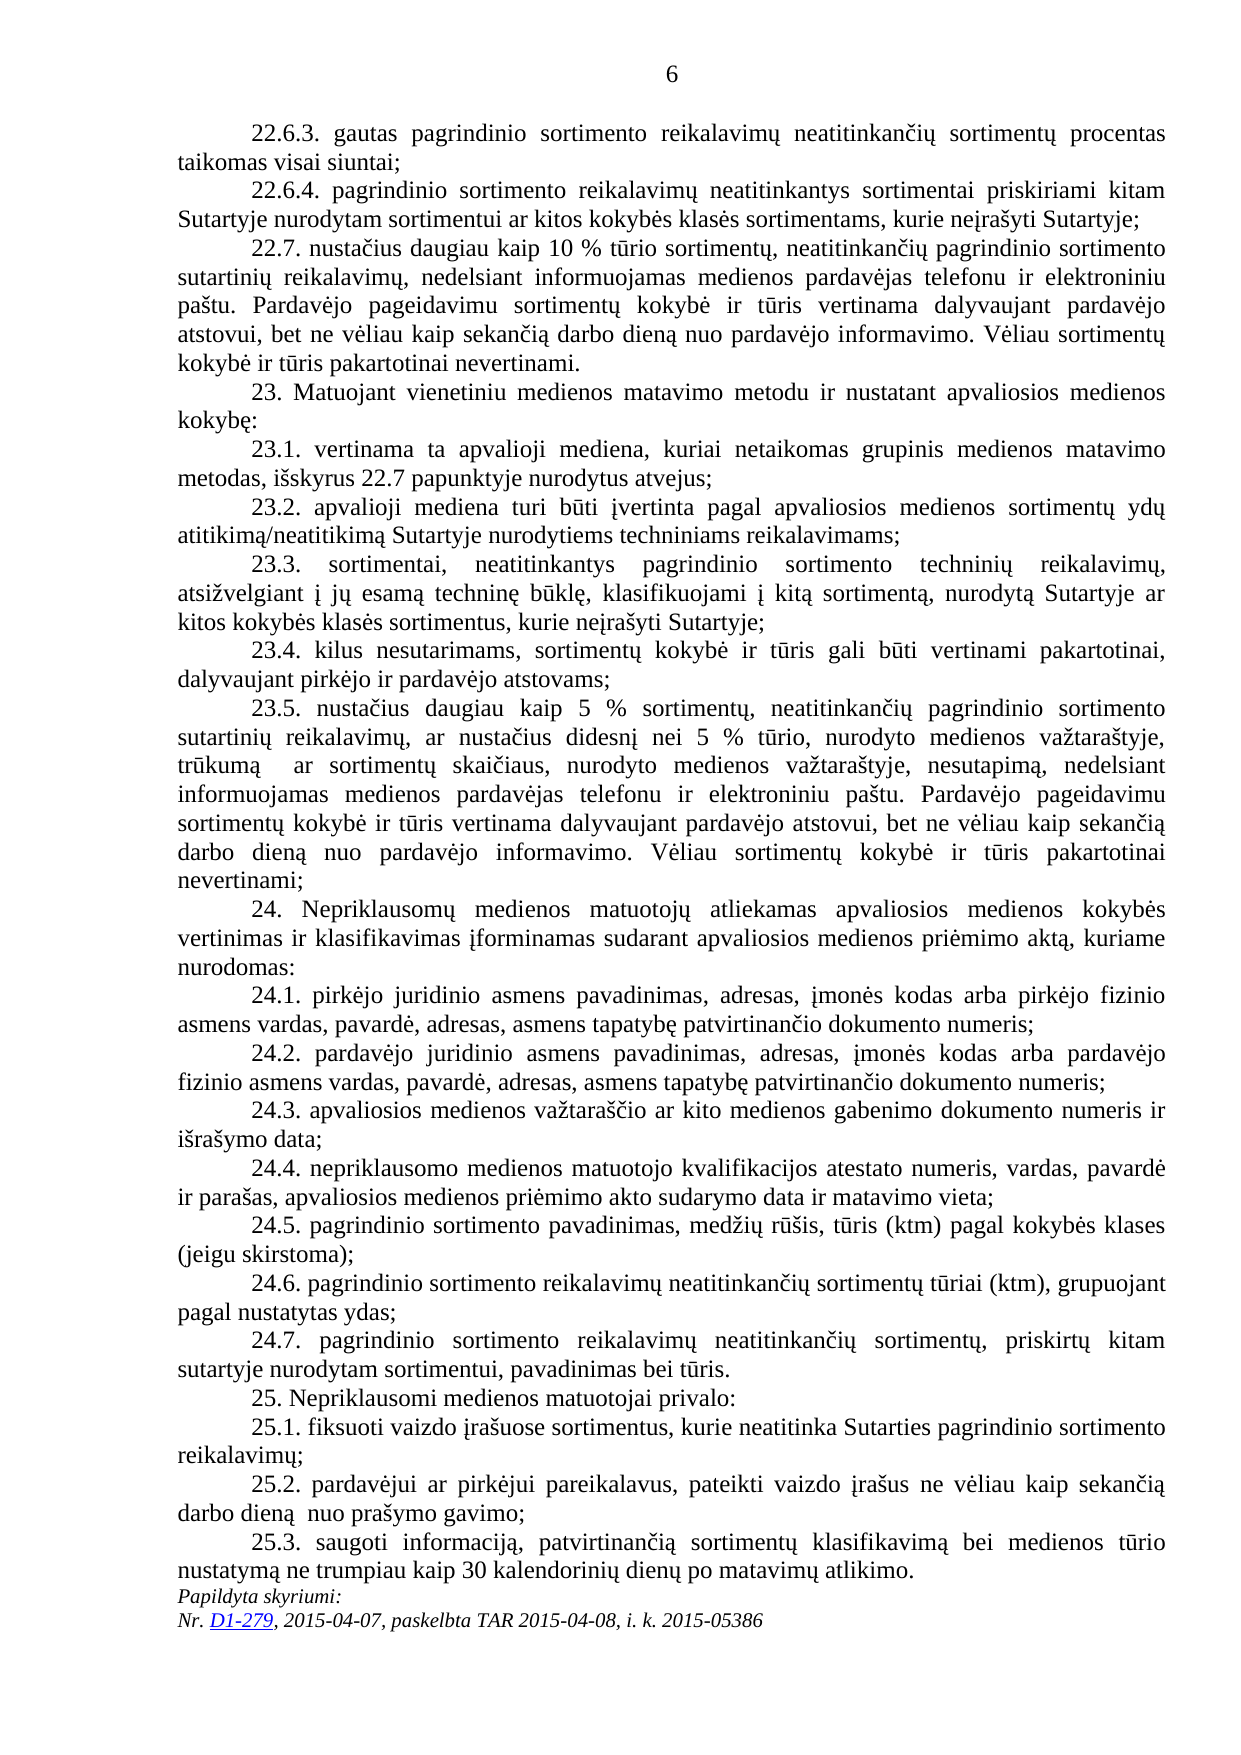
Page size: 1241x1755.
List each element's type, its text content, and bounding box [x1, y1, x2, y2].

text 24. Nepriklausomų medienos matuotojų atliekamas apvaliosios medienos kokybės vertinimas ir klasifikavimas įforminamas sudarant apvaliosios medienos priėmimo aktą, kuriame nurodomas: [177, 894, 1166, 981]
text 22.7. nustačius daugiau kaip 10 % tūrio sortimentų, neatitinkančių pagrindinio sortimento sutartinių reikalavimų, nedelsiant informuojamas medienos pardavėjas telefonu ir elektroniniu paštu. Pardavėjo pageidavimu sortimentų kokybė ir tūris vertinama dalyvaujant pardavėjo atstovui, bet ne vėliau kaip sekančią darbo dieną nuo pardavėjo informavimo. Vėliau sortimentų kokybė ir tūris pakartotinai nevertinami. [177, 233, 1166, 377]
text 23.4. kilus nesutarimams, sortimentų kokybė ir tūris gali būti vertinami pakartotinai, dalyvaujant pirkėjo ir pardavėjo atstovams; [177, 636, 1166, 693]
text 24.1. pirkėjo juridinio asmens pavadinimas, adresas, įmonės kodas arba pirkėjo fizinio asmens vardas, pavardė, adresas, asmens tapatybę patvirtinančio dokumento numeris; [177, 981, 1166, 1038]
text 23. Matuojant vienetiniu medienos matavimo metodu ir nustatant apvaliosios medienos kokybę: [177, 377, 1166, 434]
text 23.2. apvalioji mediena turi būti įvertinta pagal apvaliosios medienos sortimentų ydų atitikimą/neatitikimą Sutartyje nurodytiems techniniams reikalavimams; [177, 492, 1166, 549]
text Nr. D1-279, 2015-04-07, paskelbta TAR 2015-04-08, i. k. 2015-05386 [177, 1608, 1166, 1632]
text 22.6.3. gautas pagrindinio sortimento reikalavimų neatitinkančių sortimentų procentas taikomas visai siuntai; [177, 118, 1166, 176]
text 23.3. sortimentai, neatitinkantys pagrindinio sortimento techninių reikalavimų, atsižvelgiant į jų esamą techninę būklę, klasifikuojami į kitą sortimentą, nurodytą Sutartyje ar kitos kokybės klasės sortimentus, kurie neįrašyti Sutartyje; [177, 549, 1166, 636]
text 24.5. pagrindinio sortimento pavadinimas, medžių rūšis, tūris (ktm) pagal kokybės klases (jeigu skirstoma); [177, 1211, 1166, 1268]
text 23.1. vertinama ta apvalioji mediena, kuriai netaikomas grupinis medienos matavimo metodas, išskyrus 22.7 papunktyje nurodytus atvejus; [177, 434, 1166, 492]
text 23.5. nustačius daugiau kaip 5 % sortimentų, neatitinkančių pagrindinio sortimento sutartinių reikalavimų, ar nustačius didesnį nei 5 % tūrio, nurodyto medienos važtaraštyje, trūkumą ar sortimentų skaičiaus, nurodyto medienos važtaraštyje, nesutapimą, nedelsiant informuojamas medienos pardavėjas telefonu ir elektroniniu paštu. Pardavėjo pageidavimu sortimentų kokybė ir tūris vertinama dalyvaujant pardavėjo atstovui, bet ne vėliau kaip sekančią darbo dieną nuo pardavėjo informavimo. Vėliau sortimentų kokybė ir tūris pakartotinai nevertinami; [177, 693, 1166, 894]
text 24.6. pagrindinio sortimento reikalavimų neatitinkančių sortimentų tūriai (ktm), grupuojant pagal nustatytas ydas; [177, 1268, 1166, 1326]
text 24.7. pagrindinio sortimento reikalavimų neatitinkančių sortimentų, priskirtų kitam sutartyje nurodytam sortimentui, pavadinimas bei tūris. [177, 1326, 1166, 1383]
text 25. Nepriklausomi medienos matuotojai privalo: [177, 1383, 1166, 1412]
text 24.3. apvaliosios medienos važtaraščio ar kito medienos gabenimo dokumento numeris ir išrašymo data; [177, 1096, 1166, 1153]
text 24.4. nepriklausomo medienos matuotojo kvalifikacijos atestato numeris, vardas, pavardė ir parašas, apvaliosios medienos priėmimo akto sudarymo data ir matavimo vieta; [177, 1153, 1166, 1211]
text 22.6.4. pagrindinio sortimento reikalavimų neatitinkantys sortimentai priskiriami kitam Sutartyje nurodytam sortimentui ar kitos kokybės klasės sortimentams, kurie neįrašyti Sutartyje; [177, 176, 1166, 233]
text 24.2. pardavėjo juridinio asmens pavadinimas, adresas, įmonės kodas arba pardavėjo fizinio asmens vardas, pavardė, adresas, asmens tapatybę patvirtinančio dokumento numeris; [177, 1038, 1166, 1096]
text 25.2. pardavėjui ar pirkėjui pareikalavus, pateikti vaizdo įrašus ne vėliau kaip sekančią darbo dieną nuo prašymo gavimo; [177, 1469, 1166, 1527]
text 25.3. saugoti informaciją, patvirtinančią sortimentų klasifikavimą bei medienos tūrio nustatymą ne trumpiau kaip 30 kalendorinių dienų po matavimų atlikimo. [177, 1527, 1166, 1584]
text 25.1. fiksuoti vaizdo įrašuose sortimentus, kurie neatitinka Sutarties pagrindinio sortimento reikalavimų; [177, 1412, 1166, 1469]
text Papildyta skyriumi: [177, 1584, 1166, 1608]
